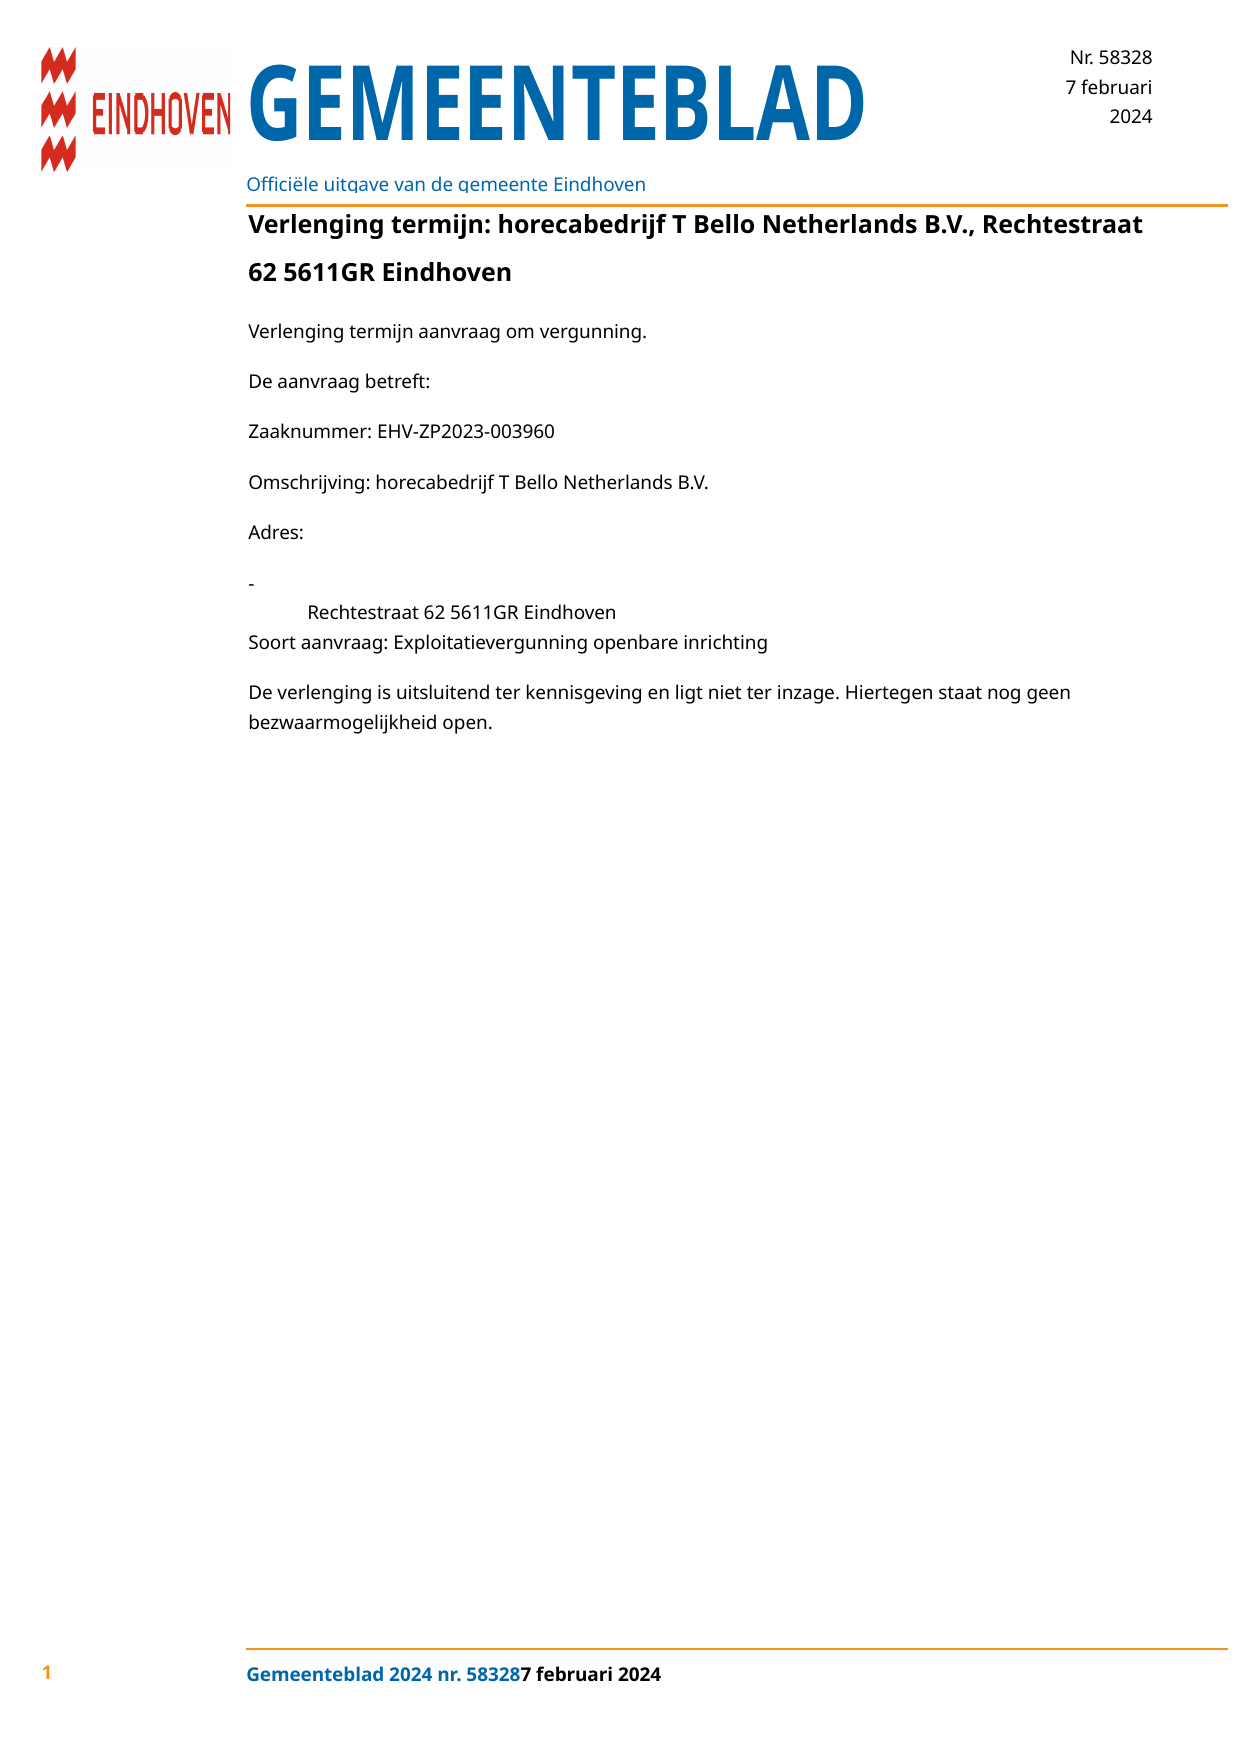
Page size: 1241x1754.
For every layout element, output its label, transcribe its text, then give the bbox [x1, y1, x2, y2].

list Rechtestraat 62 5611GR Eindhoven [248, 599, 1152, 625]
text Verlenging termijn aanvraag om vergunning. [248, 318, 1152, 344]
text De aanvraag betreft: [248, 368, 1152, 394]
picture [41, 47, 231, 172]
text De verlenging is uitsluitend ter kennisgeving en ligt niet ter inzage. Hiertegen staat nog geen bezwaarmogelijkheid open. [248, 679, 1152, 735]
text Adres: [248, 519, 1152, 545]
text Soort aanvraag: Exploitatievergunning openbare inrichting [248, 629, 1152, 655]
text Omschrijving: horecabedrijf T Bello Netherlands B.V. [248, 469, 1152, 495]
text Zaaknummer: EHV-ZP2023-003960 [248, 419, 1152, 444]
text Verlenging termijn: horecabedrijf T Bello Netherlands B.V., Rechtestraat 62 5611GR Eindhoven [248, 207, 1152, 288]
